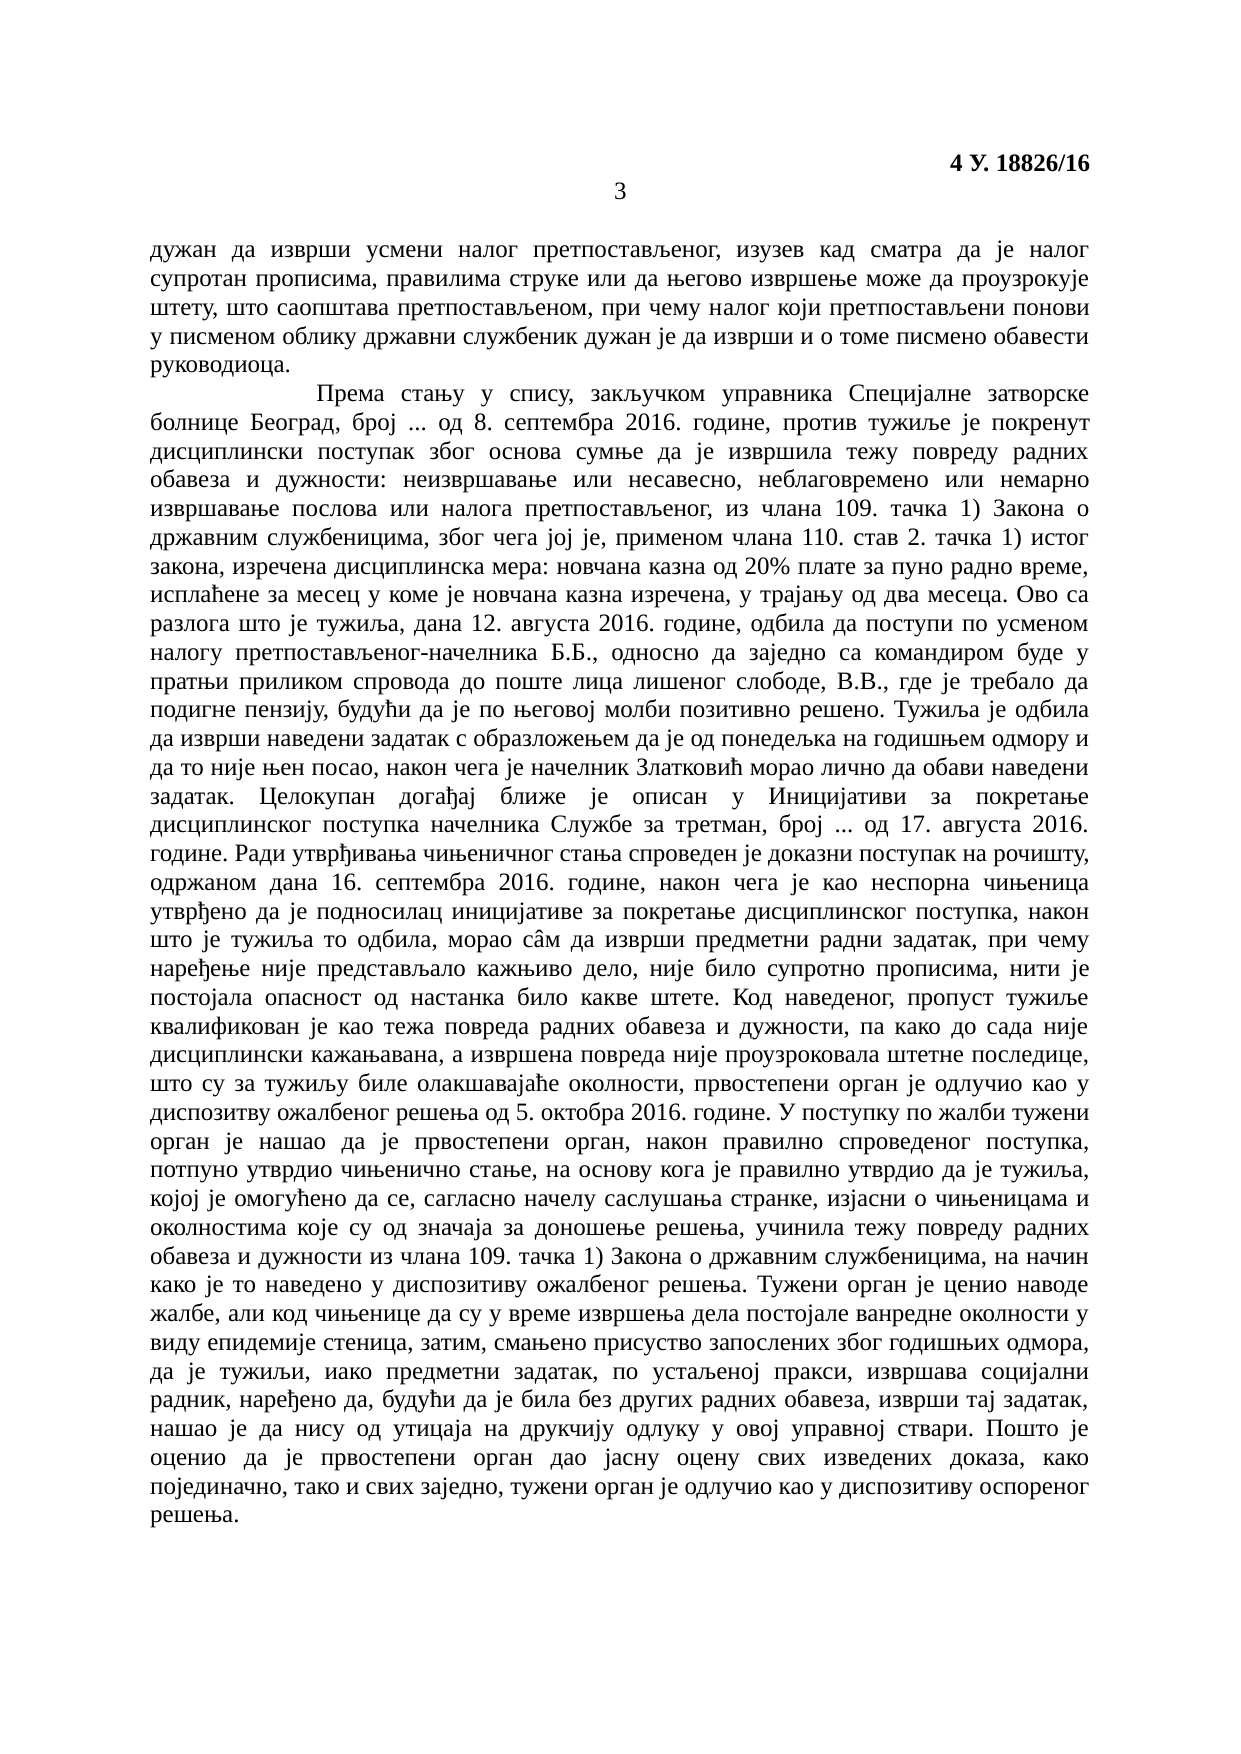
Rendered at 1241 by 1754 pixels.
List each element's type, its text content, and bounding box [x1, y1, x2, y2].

text Према стању у спису, закључком управника Специјалне затворске болнице Београд, број ... од 8. септембра 2016. године, против тужиље је покренут дисциплински поступак због основа сумње да је извршила тежу повреду радних обавеза и дужности: неизвршавање или несавесно, неблаговремено или немарно извршавање послова или налога претпостављеног, из члана 109. тачка 1) Закона о државним службеницима, због чега јој је, применом члана 110. став 2. тачка 1) истог закона, изречена дисциплинска мера: новчана казна од 20% плате за пуно радно време, исплаћене за месец у коме је новчана казна изречена, у трајању од два месеца. Ово са разлога што је тужиља, дана 12. августа 2016. године, одбила да поступи по усменом налогу претпостављеног-начелника Б.Б., односно да заједно са командиром буде у пратњи приликом спровода до поште лица лишеног слободе, В.В., где је требало да подигне пензију, будући да је по његовој молби позитивно решено. Тужиља је одбила да изврши наведени задатак с образложењем да је од понедељка на годишњем одмору и да то није њен посао, након чега је начелник Златковић морао лично да обави наведени задатак. Целокупан догађај ближе је описан у Иницијативи за покретање дисциплинског поступка начелника Службе за третман, број ... од 17. августа 2016. године. Ради утврђивања чињеничног стања спроведен је доказни поступак на рочишту, одржаном дана 16. септембра 2016. године, након чега је као неспорна чињеница утврђено да је подносилац иницијативе за покретање дисциплинског поступка, након што је тужиља то одбила, морао сâм да изврши предметни радни задатак, при чему наређење није представљало кажњиво дело, није било супротно прописима, нити је постојала опасност од настанка било какве штете. Код наведеног, пропуст тужиље квалификован је као тежа повреда радних обавеза и дужности, па како до сада није дисциплински кажањавана, а извршена повреда није проузроковала штетне последице, што су за тужиљу биле олакшавајаће околности, првостепени орган је одлучио као у диспозитву ожалбеног решења од 5. октобра 2016. године. У поступку по жалби тужени орган је нашао да је првостепени орган, након правилно спроведеног поступка, потпуно утврдио чињенично стање, на основу кога је правилно утврдио да је тужиља, којој је омогућено да се, сагласно начелу саслушања странке, изјасни о чињеницама и околностима које су од значаја за доношење решења, учинила тежу повреду радних обавеза и дужности из члана 109. тачка 1) Закона о државним службеницима, на начин како је то наведено у диспозитиву ожалбеног решења. Тужени орган је ценио наводе жалбе, али код чињенице да су у време извршења дела постојале ванредне околности у виду епидемије стеница, затим, смањено присуство запослених због годишњих одмора, да је тужиљи, иако предметни задатак, по устаљеној пракси, извршава социјални радник, наређено да, будући да је била без других радних обавеза, изврши тај задатак, нашао је да нису од утицаја на друкчију одлуку у овој управној ствари. Пошто је оценио да је првостепени орган дао јасну оцену свих изведених доказа, како појединачно, тако и свих заједно, тужени орган је одлучио као у диспозитиву оспореног решења. [150, 378, 1090, 1528]
text дужан да изврши усмени налог претпостављеног, изузев кад сматра да је налог супротан прописима, правилима струке или да његово извршење може да проузрокује штету, што саопштава претпостављеном, при чему налог који претпостављени понови у писменом облику државни службеник дужан је да изврши и о томе писмено обавести руководиоца. [150, 234, 1090, 378]
